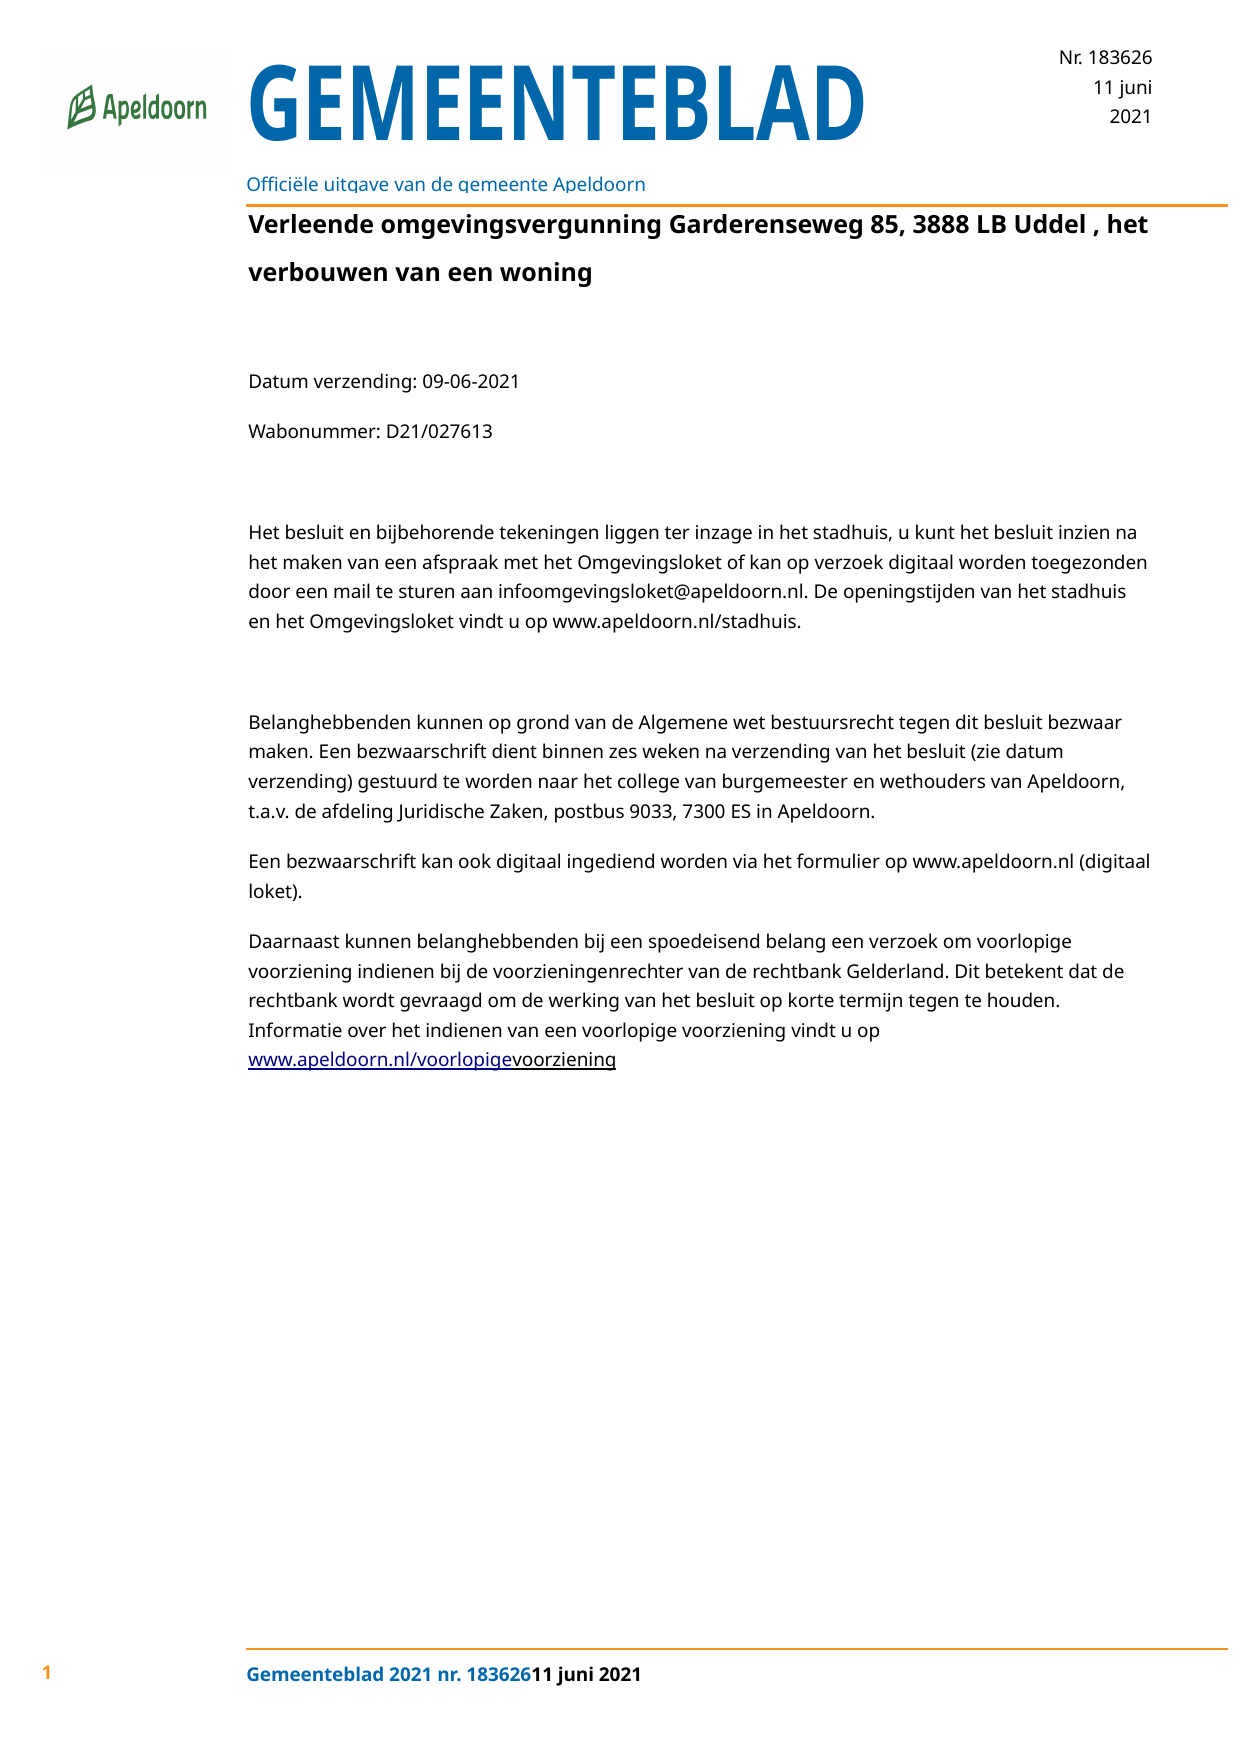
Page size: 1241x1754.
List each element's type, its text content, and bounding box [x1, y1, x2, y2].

text Wabonummer: D21/027613 [248, 419, 1152, 444]
text Een bezwaarschrift kan ook digitaal ingediend worden via het formulier op www.apeldoorn.nl (digitaal loket). [248, 848, 1152, 904]
text Datum verzending: 09-06-2021 [248, 368, 1152, 394]
text Het besluit en bijbehorende tekeningen liggen ter inzage in het stadhuis, u kunt het besluit inzien na het maken van een afspraak met het Omgevingsloket of kan op verzoek digitaal worden toegezonden door een mail te sturen aan infoomgevingsloket@apeldoorn.nl. De openingstijden van het stadhuis en het Omgevingsloket vindt u op www.apeldoorn.nl/stadhuis. [248, 519, 1152, 634]
text Verleende omgevingsvergunning Garderenseweg 85, 3888 LB Uddel , het verbouwen van een woning [248, 207, 1152, 288]
picture [41, 47, 231, 172]
text Belanghebbenden kunnen op grond van de Algemene wet bestuursrecht tegen dit besluit bezwaar maken. Een bezwaarschrift dient binnen zes weken na verzending van het besluit (zie datum verzending) gestuurd te worden naar het college van burgemeester en wethouders van Apeldoorn, t.a.v. de afdeling Juridische Zaken, postbus 9033, 7300 ES in Apeldoorn. [248, 709, 1152, 824]
text Daarnaast kunnen belanghebbenden bij een spoedeisend belang een verzoek om voorlopige voorziening indienen bij de voorzieningenrechter van de rechtbank Gelderland. Dit betekent dat de rechtbank wordt gevraagd om de werking van het besluit op korte termijn tegen te houden. Informatie over het indienen van een voorlopige voorziening vindt u op www.apeldoorn.nl/voorlopigevoorziening [248, 928, 1152, 1072]
